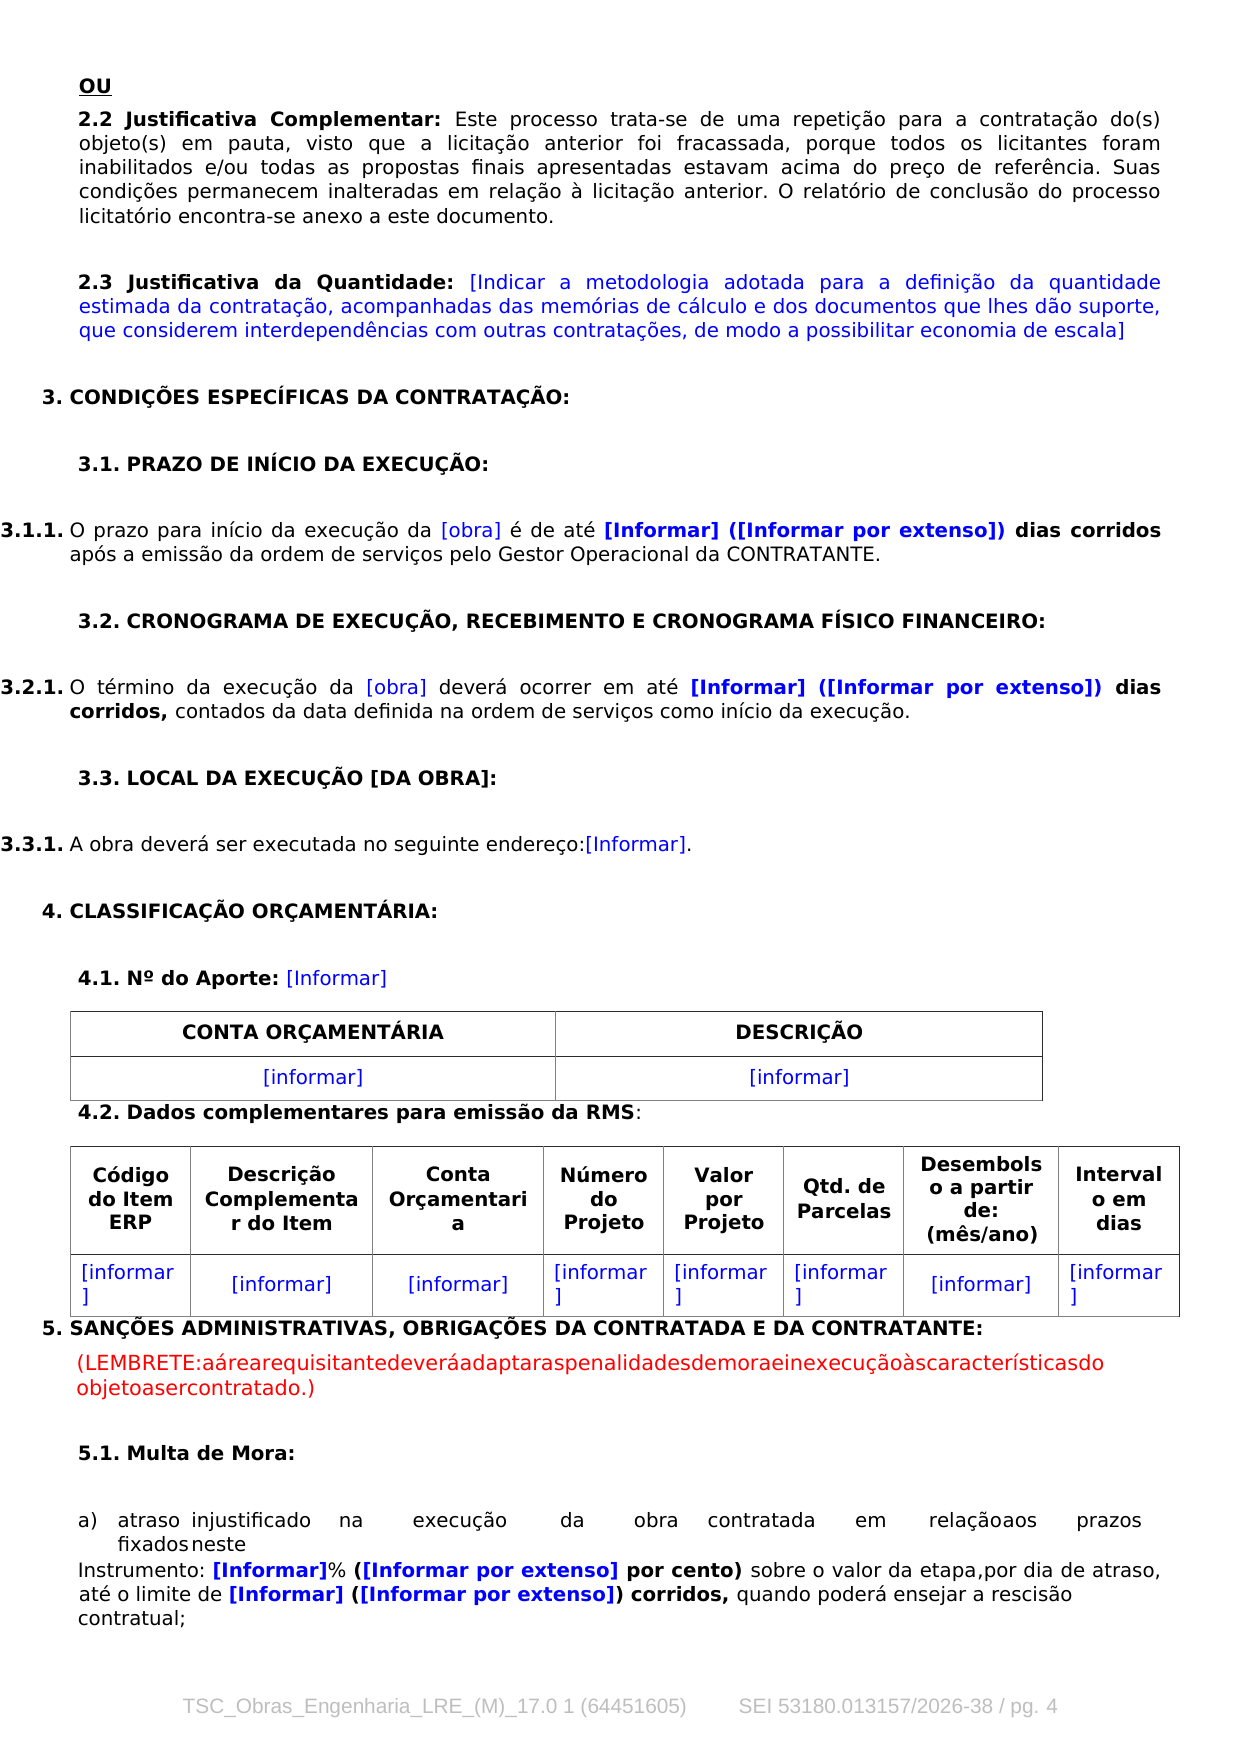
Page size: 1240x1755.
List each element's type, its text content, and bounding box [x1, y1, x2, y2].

table_cell [informar] [71, 1255, 190, 1316]
text 2.2 Justificativa Complementar: Este processo trata-se de uma repetição para a contratação do(s) objeto(s) em pauta, visto que a licitação anterior foi fracassada, porque todos os licitantes foram inabilitados e/ou todas as propostas finais apresentadas estavam acima do preço de referência. Suas condições permanecem inalteradas em relação à licitação anterior. O relatório de conclusão do processo licitatório encontra-se anexo a este documento. [78, 108, 1161, 228]
table_header Descrição Complementar do Item [191, 1147, 372, 1254]
table_header Número do Projeto [544, 1147, 663, 1254]
table_header Intervalo em dias [1059, 1147, 1179, 1254]
table_header Qtd. de Parcelas [784, 1147, 903, 1254]
table_cell [informar] [664, 1255, 783, 1316]
table_header Conta Orçamentaria [373, 1147, 543, 1254]
text (LEMBRETE:aárearequisitantedeveráadaptaraspenalidadesdemoraeinexecuçãoàscaracterísticasdo objetoasercontratado.) [76, 1351, 1168, 1400]
text contratual; [78, 1607, 1161, 1630]
table_cell [informar] [556, 1057, 1042, 1100]
list atraso injustificado na execução da obra contratada em relação aos prazos fixados neste [78, 1509, 1161, 1556]
table_cell [informar] [904, 1255, 1058, 1316]
table_header DESCRIÇÃO [556, 1012, 1042, 1056]
list Multa de Mora: [78, 1442, 1168, 1465]
list PRAZO DE INÍCIO DA EXECUÇÃO: [78, 453, 1168, 476]
table_header CONTA ORÇAMENTÁRIA [71, 1012, 555, 1056]
table_cell [informar] [784, 1255, 903, 1316]
table_cell [informar] [544, 1255, 663, 1316]
list SANÇÕES ADMINISTRATIVAS, OBRIGAÇÕES DA CONTRATADA E DA CONTRATANTE: [42, 1317, 1168, 1340]
text Instrumento: [Informar]% ([Informar por extenso] por cento) sobre o valor da etapa,por dia de atraso, até o limite de [Informar] ([Informar por extenso]) corridos, quando poderá ensejar a rescisão [78, 1558, 1161, 1606]
list A obra deverá ser executada no seguinte endereço:[Informar]. [0, 833, 1161, 857]
text 2.3 Justificativa da Quantidade: [Indicar a metodologia adotada para a definição da quantidade estimada da contratação, acompanhadas das memórias de cálculo e dos documentos que lhes dão suporte, que considerem interdependências com outras contratações, de modo a possibilitar economia de escala] [78, 271, 1162, 343]
table_cell [informar] [1059, 1255, 1179, 1316]
list CLASSIFICAÇÃO ORÇAMENTÁRIA: [42, 900, 1168, 923]
table_header Valor por Projeto [664, 1147, 783, 1254]
list CRONOGRAMA DE EXECUÇÃO, RECEBIMENTO E CRONOGRAMA FÍSICO FINANCEIRO: [78, 610, 1168, 633]
subtitle OU [79, 75, 1168, 98]
list CONDIÇÕES ESPECÍFICAS DA CONTRATAÇÃO: [42, 386, 1168, 409]
list LOCAL DA EXECUÇÃO [DA OBRA]: [78, 767, 1168, 790]
table_cell [informar] [373, 1255, 543, 1316]
list O término da execução da [obra] deverá ocorrer em até [Informar] ([Informar por extenso]) dias corridos, contados da data definida na ordem de serviços como início da execução. [0, 676, 1161, 723]
table_cell [informar] [191, 1255, 372, 1316]
list Dados complementares para emissão da RMS: [78, 1101, 1168, 1124]
table_header Desembolso a partir de: (mês/ano) [904, 1147, 1058, 1254]
table_cell [informar] [71, 1057, 555, 1100]
table_header Código do Item ERP [71, 1147, 190, 1254]
list O prazo para início da execução da [obra] é de até [Informar] ([Informar por extenso]) dias corridos após a emissão da ordem de serviços pelo Gestor Operacional da CONTRATANTE. [0, 519, 1161, 566]
list Nº do Aporte: [Informar] [78, 967, 1168, 989]
